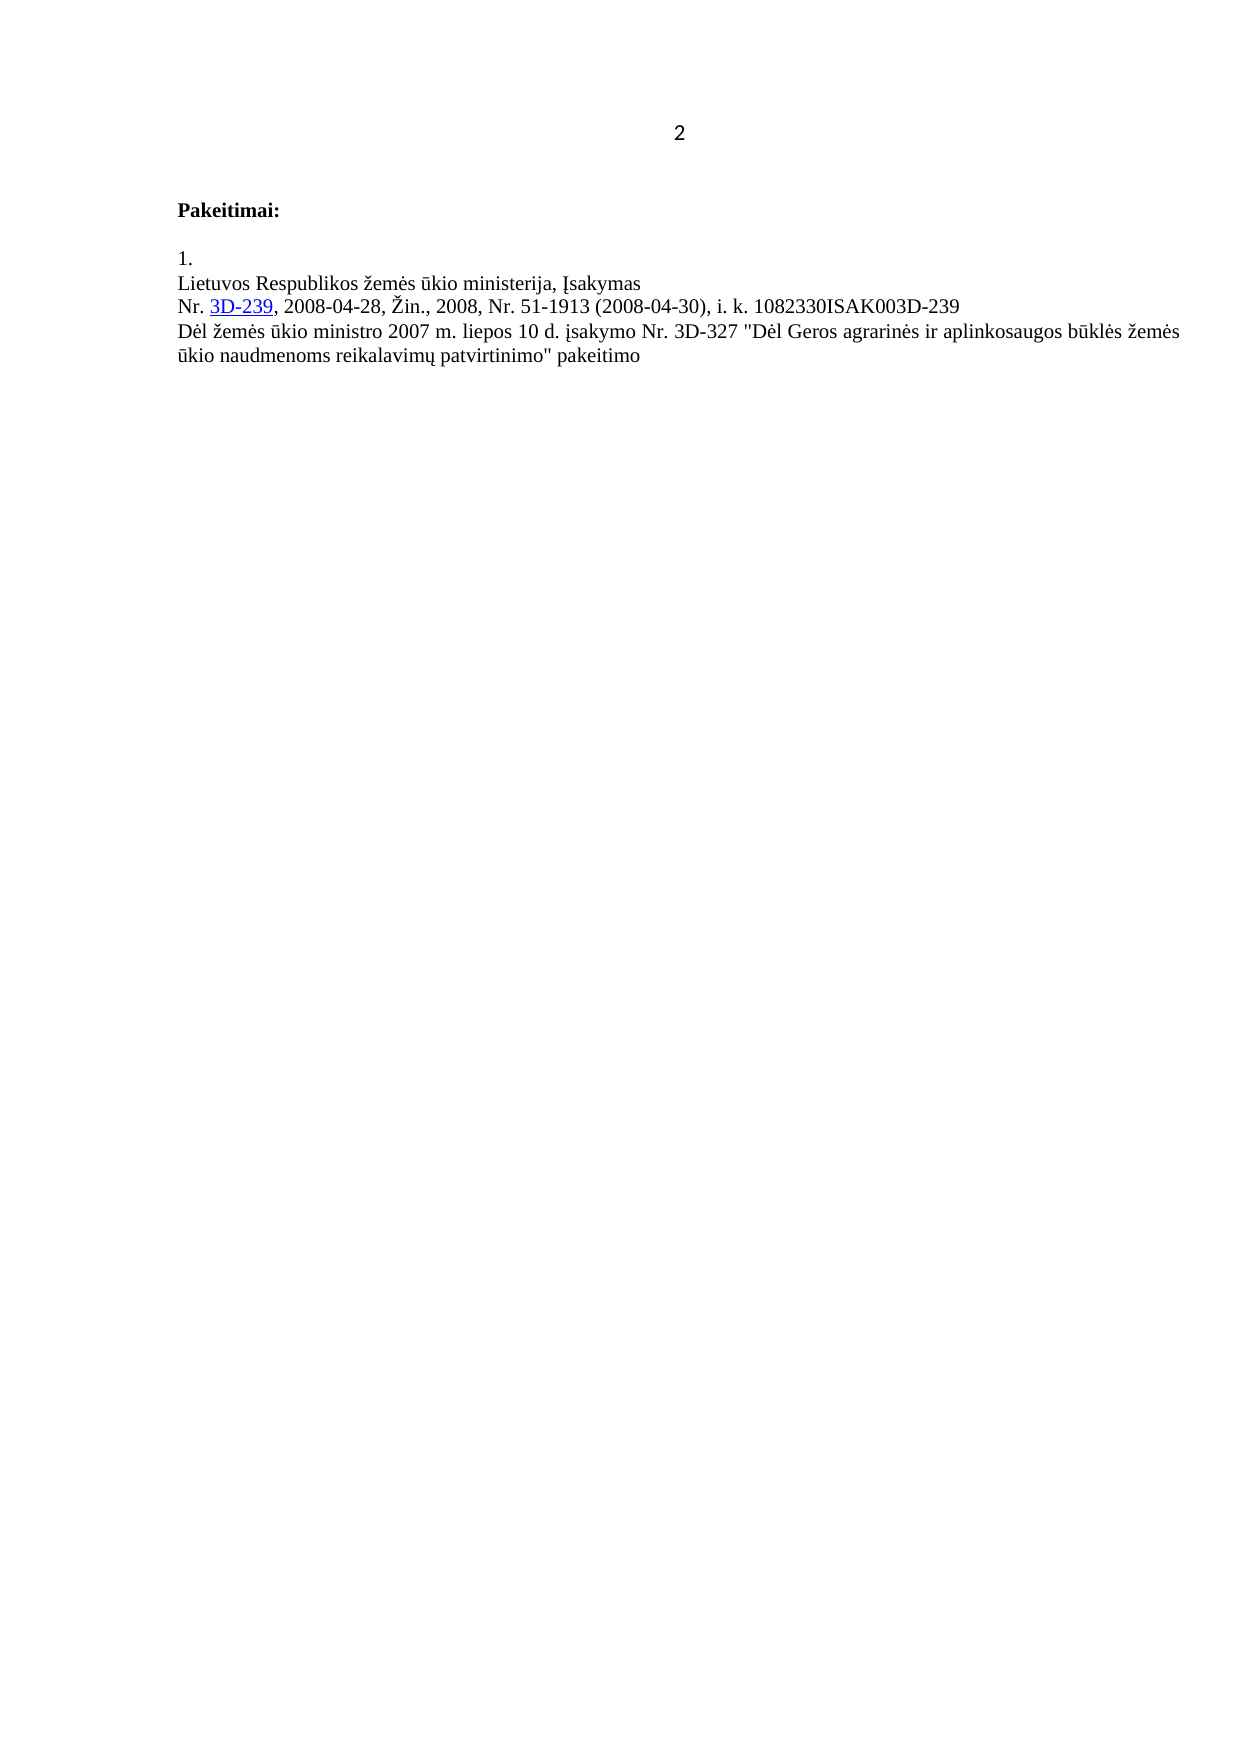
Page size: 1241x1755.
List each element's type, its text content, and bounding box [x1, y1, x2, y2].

text Dėl žemės ūkio ministro 2007 m. liepos 10 d. įsakymo Nr. 3D-327 "Dėl Geros agrarinės ir aplinkosaugos būklės žemės ūkio naudmenoms reikalavimų patvirtinimo" pakeitimo [177, 318, 1181, 367]
text Nr. 3D-239, 2008-04-28, Žin., 2008, Nr. 51-1913 (2008-04-30), i. k. 1082330ISAK003D-239 [177, 294, 1181, 318]
text Pakeitimai: [177, 198, 1181, 222]
text 1. [177, 246, 1181, 270]
text Lietuvos Respublikos žemės ūkio ministerija, Įsakymas [177, 270, 1181, 294]
